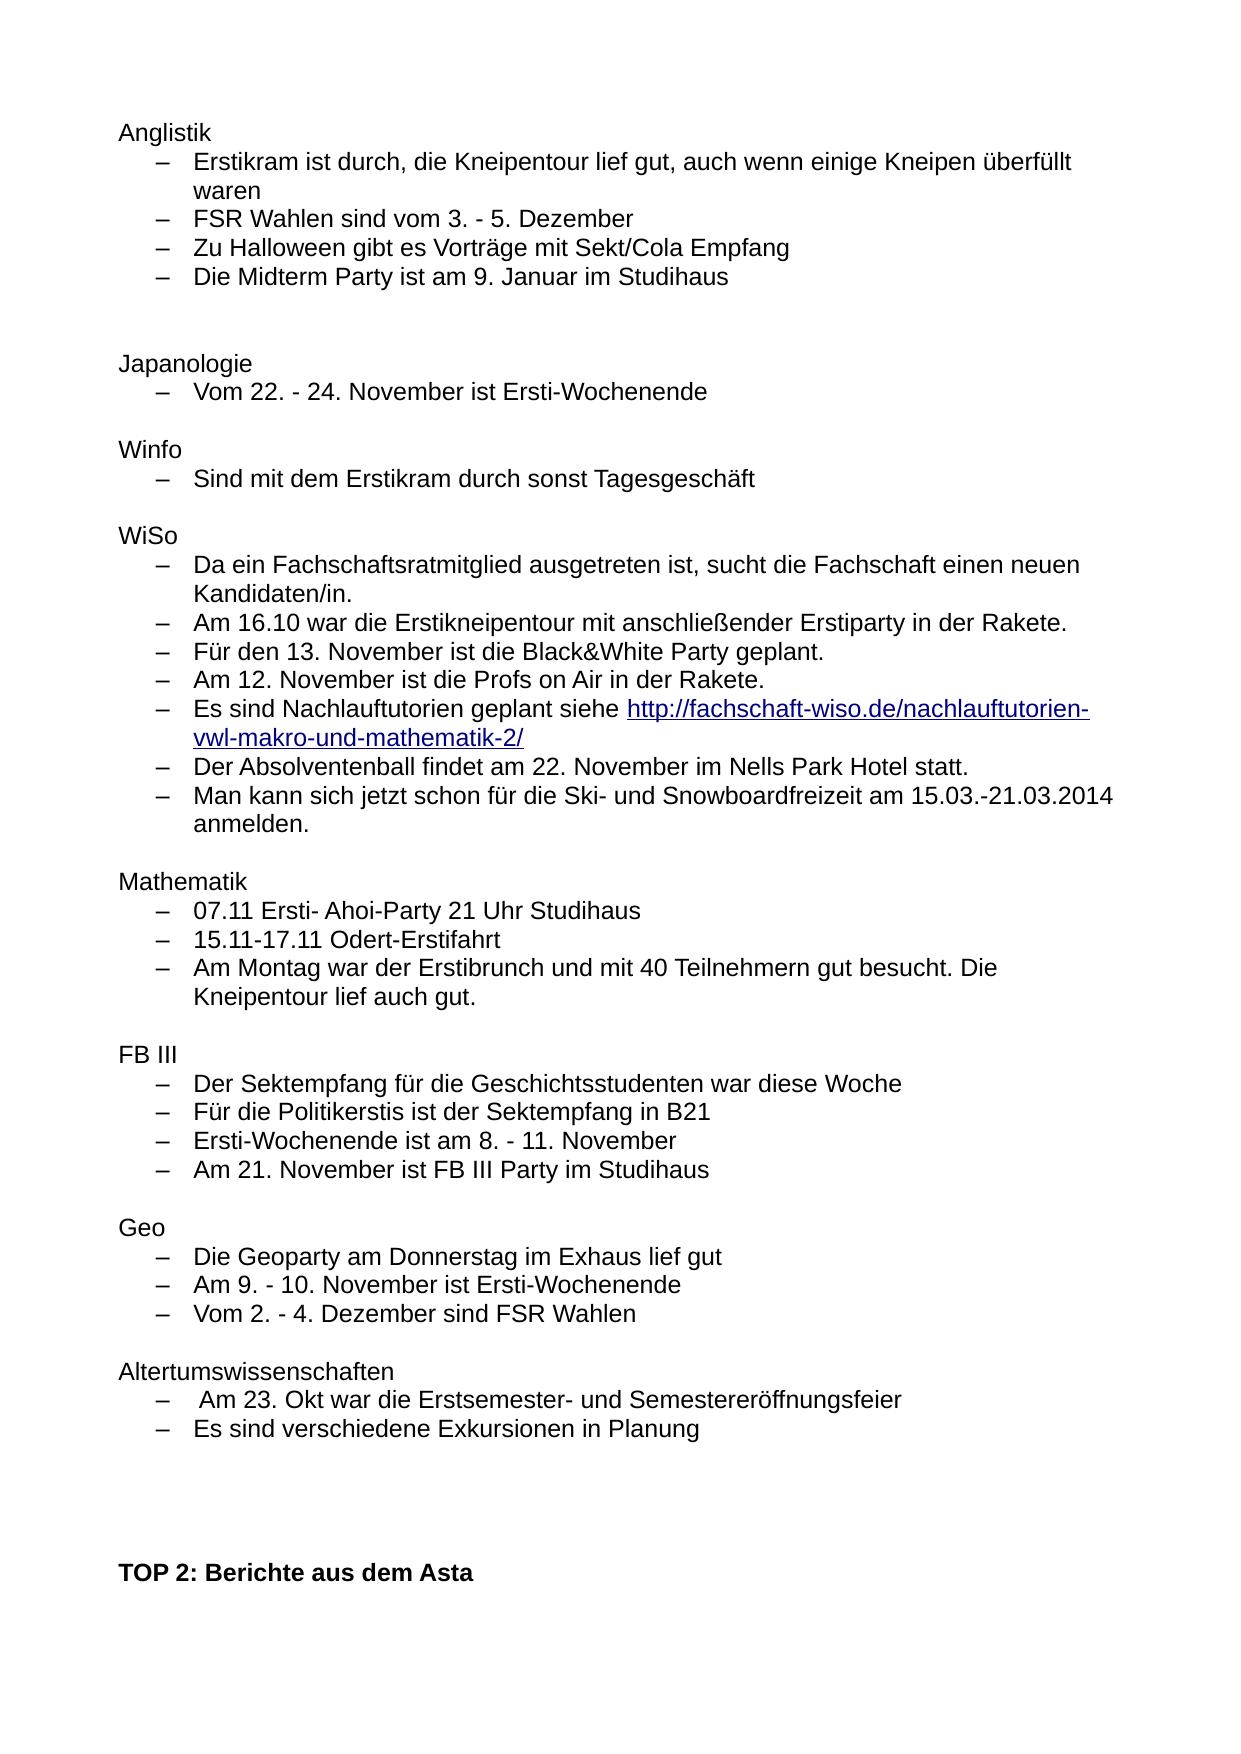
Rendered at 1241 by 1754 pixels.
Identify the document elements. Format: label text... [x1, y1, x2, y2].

list Am Montag war der Erstibrunch und mit 40 Teilnehmern gut besucht. Die Kneipentour lief auch gut. [156, 953, 1122, 1011]
list Erstikram ist durch, die Kneipentour lief gut, auch wenn einige Kneipen überfüllt waren [156, 147, 1122, 204]
text Japanologie [118, 348, 1122, 377]
list Am 12. November ist die Profs on Air in der Rakete. [156, 665, 1122, 694]
text Winfo [118, 435, 1122, 464]
list Es sind Nachlauftutorien geplant siehe http://fachschaft-wiso.de/nachlauftutorien-vwl-makro-und-mathematik-2/ [156, 694, 1122, 752]
list 15.11-17.11 Odert-Erstifahrt [156, 924, 1122, 953]
list Der Sektempfang für die Geschichtsstudenten war diese Woche [156, 1068, 1122, 1097]
text FB III [118, 1040, 1122, 1068]
list FSR Wahlen sind vom 3. - 5. Dezember [156, 204, 1122, 233]
text Altertumswissenschaften [118, 1357, 1122, 1386]
list 07.11 Ersti- Ahoi-Party 21 Uhr Studihaus [156, 896, 1122, 924]
list Für die Politikerstis ist der Sektempfang in B21 [156, 1097, 1122, 1126]
text Geo [118, 1213, 1122, 1241]
list Es sind verschiedene Exkursionen in Planung [156, 1414, 1122, 1443]
list Am 16.10 war die Erstikneipentour mit anschließender Erstiparty in der Rakete. [156, 608, 1122, 636]
text Mathematik [118, 867, 1122, 896]
list Vom 22. - 24. November ist Ersti-Wochenende [156, 377, 1122, 406]
list Am 23. Okt war die Erstsemester- und Semestereröffnungsfeier [156, 1386, 1122, 1414]
list Ersti-Wochenende ist am 8. - 11. November [156, 1126, 1122, 1155]
list Der Absolventenball findet am 22. November im Nells Park Hotel statt. [156, 752, 1122, 781]
list Für den 13. November ist die Black&White Party geplant. [156, 636, 1122, 665]
list Die Midterm Party ist am 9. Januar im Studihaus [156, 262, 1122, 291]
list Die Geoparty am Donnerstag im Exhaus lief gut [156, 1241, 1122, 1270]
list Vom 2. - 4. Dezember sind FSR Wahlen [156, 1299, 1122, 1328]
list Zu Halloween gibt es Vorträge mit Sekt/Cola Empfang [156, 233, 1122, 262]
list Am 21. November ist FB III Party im Studihaus [156, 1155, 1122, 1184]
list Da ein Fachschaftsratmitglied ausgetreten ist, sucht die Fachschaft einen neuen Kandidaten/in. [156, 550, 1122, 608]
text WiSo [118, 521, 1122, 550]
text Anglistik [118, 118, 1122, 147]
list Man kann sich jetzt schon für die Ski- und Snowboardfreizeit am 15.03.-21.03.2014 anmelden. [156, 781, 1122, 838]
list Sind mit dem Erstikram durch sonst Tagesgeschäft [156, 464, 1122, 492]
list Am 9. - 10. November ist Ersti-Wochenende [156, 1270, 1122, 1299]
text TOP 2: Berichte aus dem Asta [118, 1558, 1122, 1587]
